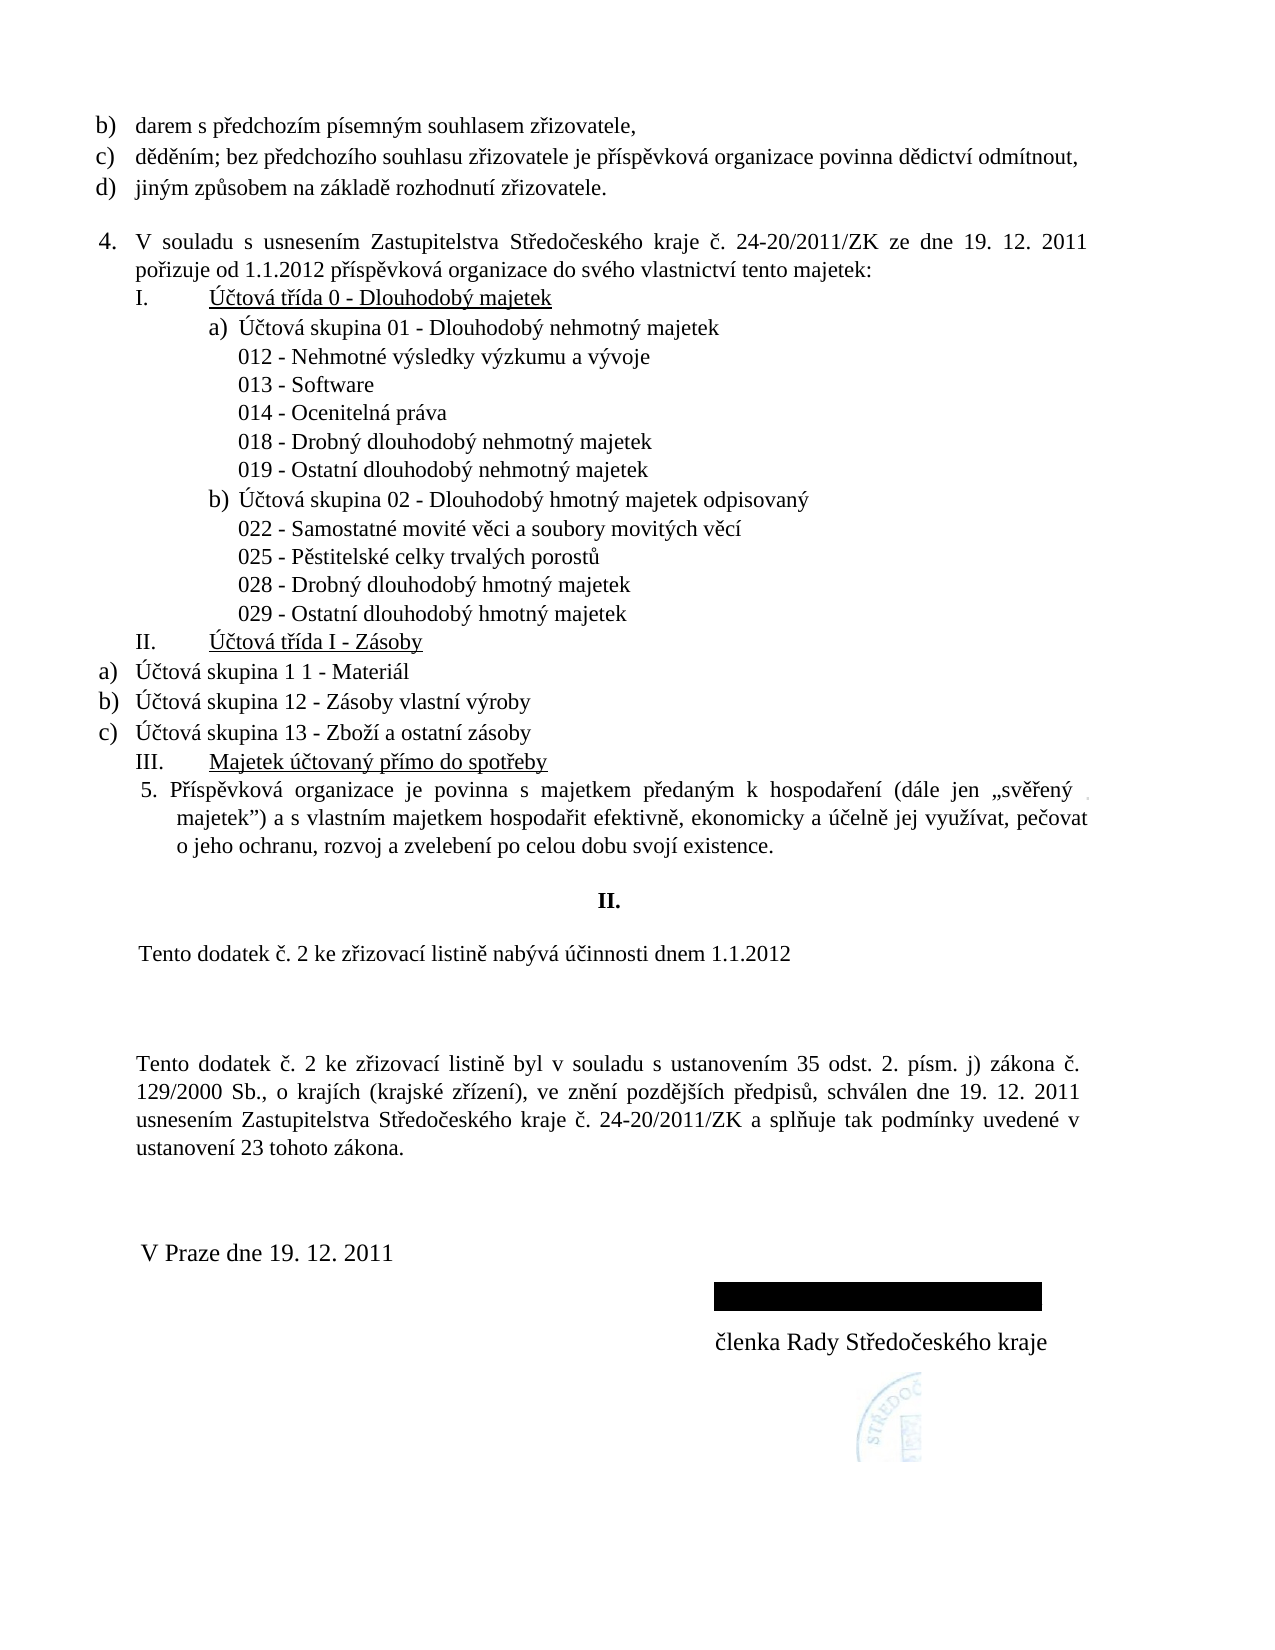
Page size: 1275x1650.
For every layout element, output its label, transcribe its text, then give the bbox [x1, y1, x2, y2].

list darem s předchozím písemným souhlasem zřizovatele, [95, 111, 1089, 139]
list Účtová skupina 13 - Zboží a ostatní zásoby [98, 717, 1089, 746]
text Tento dodatek č. 2 ke zřizovací listině nabývá účinnosti dnem 1.1.2012 [138, 940, 1089, 966]
text 028 - Drobný dlouhodobý hmotný majetek [238, 571, 1089, 598]
subtitle Majetek účtovaný přímo do spotřeby [135, 748, 1090, 774]
list děděním; bez předchozího souhlasu zřizovatele je příspěvková organizace povinna dědictví odmítnout, [95, 141, 1089, 170]
list V souladu s usnesením Zastupitelstva Středočeského kraje č. 24-20/2011/ZK ze dne 19. 12. 2011 pořizuje od 1.1.2012 příspěvková organizace do svého vlastnictví tento majetek: [98, 226, 1089, 282]
list Účtová skupina 02 - Dlouhodobý hmotný majetek odpisovaný [208, 484, 1089, 513]
text Tento dodatek č. 2 ke zřizovací listině byl v souladu s ustanovením 35 odst. 2. písm. j) zákona č. 129/2000 Sb., o krajích (krajské zřízení), ve znění pozdějších předpisů, schválen dne 19. 12. 2011 usnesením Zastupitelstva Středočeského kraje č. 24-20/2011/ZK a splňuje tak podmínky uvedené v ustanovení 23 tohoto zákona. [136, 1050, 1081, 1160]
subtitle Účtová třída I - Zásoby [135, 628, 1090, 654]
text 025 - Pěstitelské celky trvalých porostů [238, 543, 1089, 569]
subtitle Účtová třída 0 - Dlouhodobý majetek [135, 284, 1090, 311]
text 013 - Software [238, 371, 1089, 398]
text II. [135, 887, 1083, 914]
text 012 - Nehmotné výsledky výzkumu a vývoje [238, 343, 1089, 369]
text 5. Příspěvková organizace je povinna s majetkem předaným k hospodaření (dále jen „svěřený majetek”) a s vlastním majetkem hospodařit efektivně, ekonomicky a účelně jej využívat, pečovat o jeho ochranu, rozvoj a zvelebení po celou dobu svojí existence. [140, 776, 1089, 858]
list Účtová skupina 12 - Zásoby vlastní výroby [98, 686, 1089, 715]
text 014 - Ocenitelná práva [238, 399, 1089, 426]
text členka Rady Středočeského kraje [685, 1327, 1077, 1356]
text 018 - Drobný dlouhodobý nehmotný majetek [238, 428, 1089, 454]
text 022 - Samostatné movité věci a soubory movitých věcí [238, 515, 1089, 541]
list Účtová skupina 01 - Dlouhodobý nehmotný majetek [208, 312, 1089, 341]
text 019 - Ostatní dlouhodobý nehmotný majetek [238, 456, 1089, 482]
text Mgr. Zuzana entschke Stöcklová [685, 1282, 1077, 1311]
list jiným způsobem na základě rozhodnutí zřizovatele. [95, 172, 1089, 201]
text V Praze dne 19. 12. 2011 [140, 1238, 1089, 1267]
text 029 - Ostatní dlouhodobý hmotný majetek [238, 599, 1089, 626]
list Účtová skupina 1 1 - Materiál [98, 656, 1089, 684]
